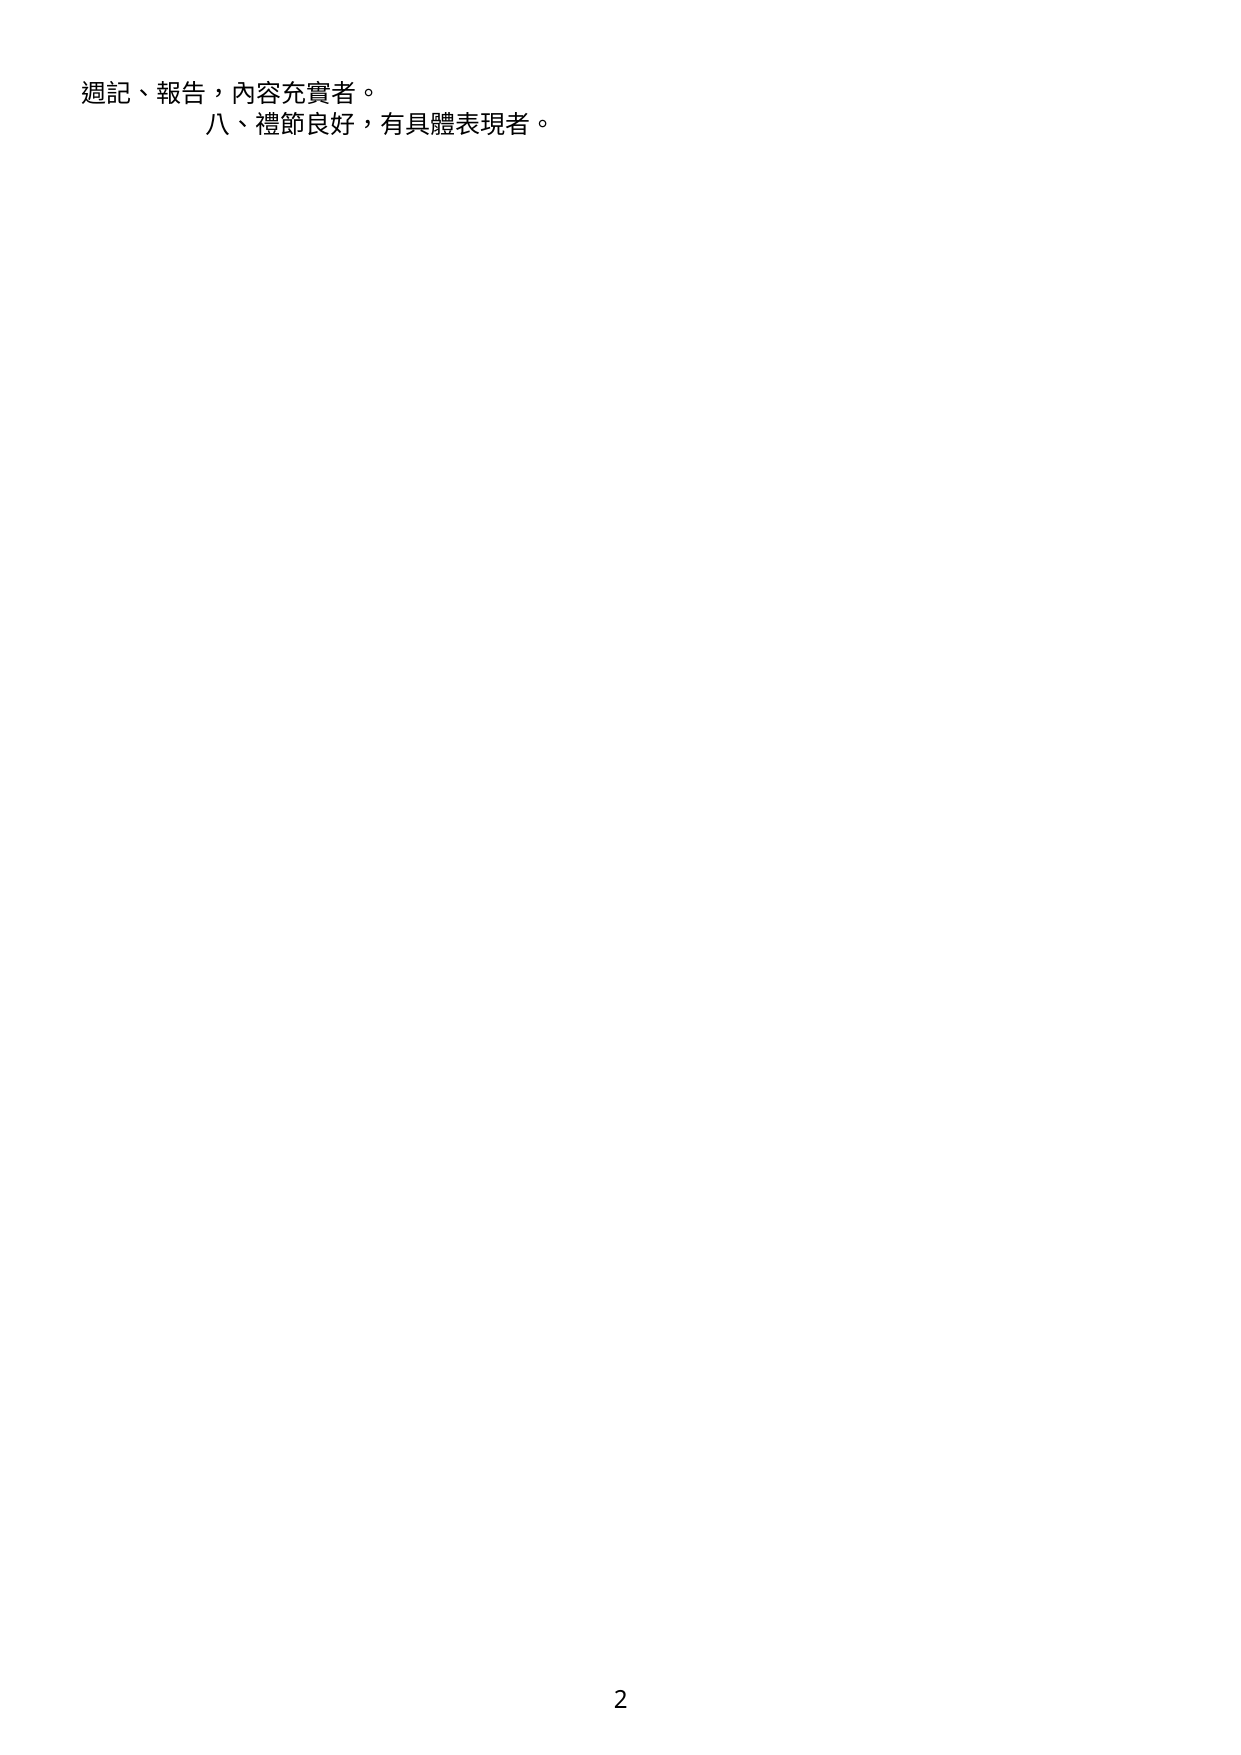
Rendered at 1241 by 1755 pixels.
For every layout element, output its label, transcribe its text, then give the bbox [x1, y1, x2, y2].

text 週記、報告，內容充實者。 [81, 75, 833, 109]
text 八、禮節良好，有具體表現者。 [205, 109, 1199, 140]
